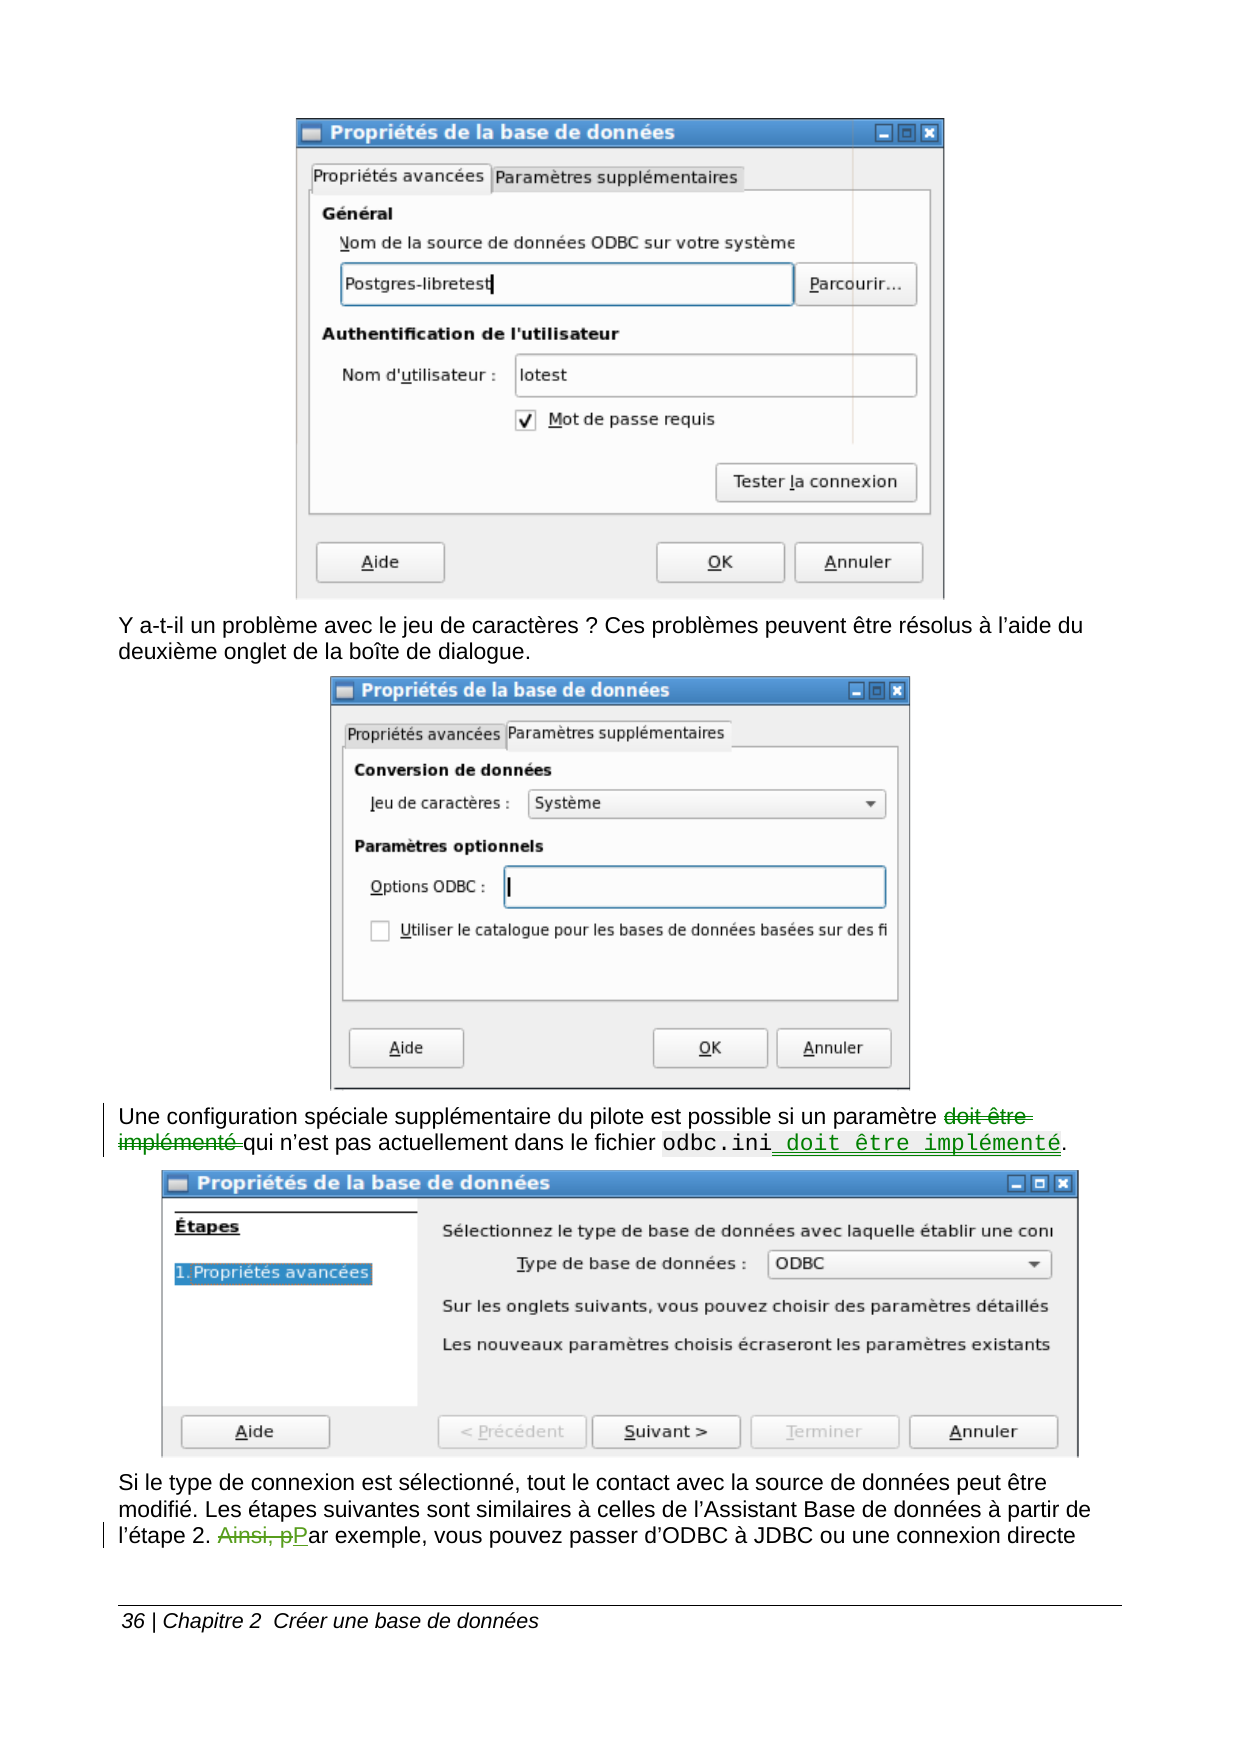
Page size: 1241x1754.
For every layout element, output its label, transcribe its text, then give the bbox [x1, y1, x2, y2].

text Une configuration spéciale supplémentaire du pilote est possible si un paramètre qui n’est pas actuellement dans le fichier odbc.ini doit être implémenté. [118, 1103, 1122, 1157]
text Y a-t-il un problème avec le jeu de caractères ? Ces problèmes peuvent être résolus à l’aide du deuxième onglet de la boîte de dialogue. [118, 612, 1122, 664]
text Si le type de connexion est sélectionné, tout le contact avec la source de données peut être modifié. Les étapes suivantes sont similaires à celles de l’Assistant Base de données à partir de l’étape 2. Par exemple, vous pouvez passer d’ODBC à JDBC ou une connexion directe [118, 1469, 1122, 1548]
